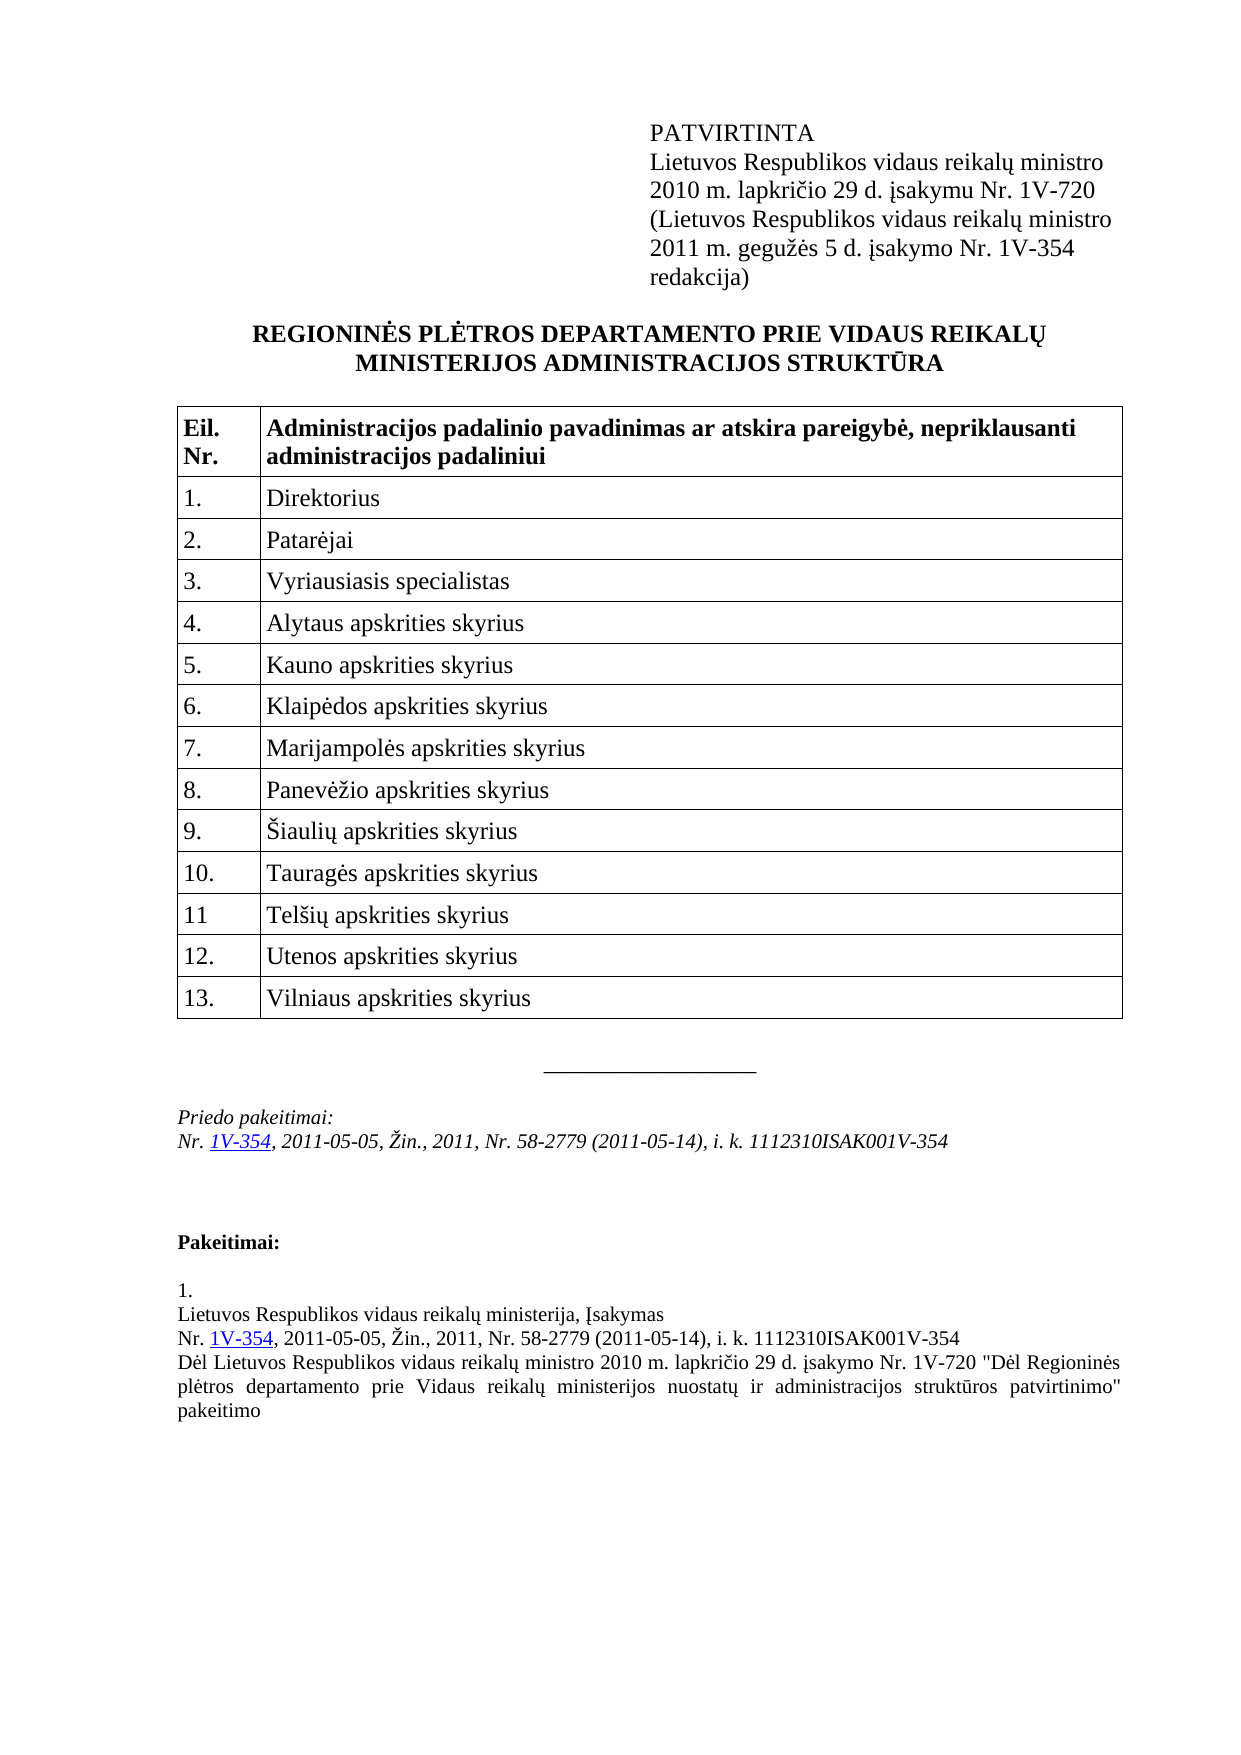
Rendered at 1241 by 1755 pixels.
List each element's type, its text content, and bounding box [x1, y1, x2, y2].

table_cell 13. [178, 977, 260, 1018]
table_cell Šiaulių apskrities skyrius [261, 810, 1122, 851]
table_cell Panevėžio apskrities skyrius [261, 769, 1122, 809]
table_cell Kauno apskrities skyrius [261, 644, 1122, 684]
text Pakeitimai: [177, 1230, 1122, 1254]
table_cell 11 [178, 894, 260, 934]
table_cell Telšių apskrities skyrius [261, 894, 1122, 934]
text Dėl Lietuvos Respublikos vidaus reikalų ministro 2010 m. lapkričio 29 d. įsakymo Nr. 1V-720 "Dėl Regioninės plėtros departamento prie Vidaus reikalų ministerijos nuostatų ir administracijos struktūros patvirtinimo" pakeitimo [177, 1350, 1122, 1422]
table_cell 2. [178, 519, 260, 559]
text _________________ [177, 1047, 1122, 1076]
table_cell Tauragės apskrities skyrius [261, 852, 1122, 893]
table_cell 10. [178, 852, 260, 893]
table_cell 7. [178, 727, 260, 768]
table_cell 5. [178, 644, 260, 684]
text Regioninės plėtros departamento prie Vidaus reikalų ministerijos administracijos struktūra [177, 319, 1122, 377]
table_header Administracijos padalinio pavadinimas ar atskira pareigybė, nepriklausanti administracijos padaliniui [261, 407, 1122, 476]
table_header Eil. Nr. [178, 407, 260, 476]
text PATVIRTINTA [649, 118, 1122, 147]
table_cell Utenos apskrities skyrius [261, 935, 1122, 976]
table_cell 8. [178, 769, 260, 809]
text 1. [177, 1278, 1122, 1302]
text Lietuvos Respublikos vidaus reikalų ministro [649, 147, 1122, 176]
table_cell Patarėjai [261, 519, 1122, 559]
table_cell 9. [178, 810, 260, 851]
table_cell Alytaus apskrities skyrius [261, 602, 1122, 643]
text 2010 m. lapkričio 29 d. įsakymu Nr. 1V-720 [649, 176, 1122, 204]
table_cell 4. [178, 602, 260, 643]
table_cell Direktorius [261, 477, 1122, 518]
table_cell 3. [178, 560, 260, 601]
text Nr. 1V-354, 2011-05-05, Žin., 2011, Nr. 58-2779 (2011-05-14), i. k. 1112310ISAK001V-354 [177, 1326, 1122, 1350]
table_cell Vyriausiasis specialistas [261, 560, 1122, 601]
text (Lietuvos Respublikos vidaus reikalų ministro [649, 204, 1122, 233]
table_cell 6. [178, 685, 260, 726]
table_cell Marijampolės apskrities skyrius [261, 727, 1122, 768]
table_cell Klaipėdos apskrities skyrius [261, 685, 1122, 726]
text Lietuvos Respublikos vidaus reikalų ministerija, Įsakymas [177, 1302, 1122, 1326]
text Nr. 1V-354, 2011-05-05, Žin., 2011, Nr. 58-2779 (2011-05-14), i. k. 1112310ISAK001V-354 [177, 1129, 1122, 1153]
table_cell Vilniaus apskrities skyrius [261, 977, 1122, 1018]
text 2011 m. gegužės 5 d. įsakymo Nr. 1V-354 redakcija) [649, 233, 1122, 291]
text Priedo pakeitimai: [177, 1105, 1122, 1129]
table_cell 12. [178, 935, 260, 976]
table_cell 1. [178, 477, 260, 518]
